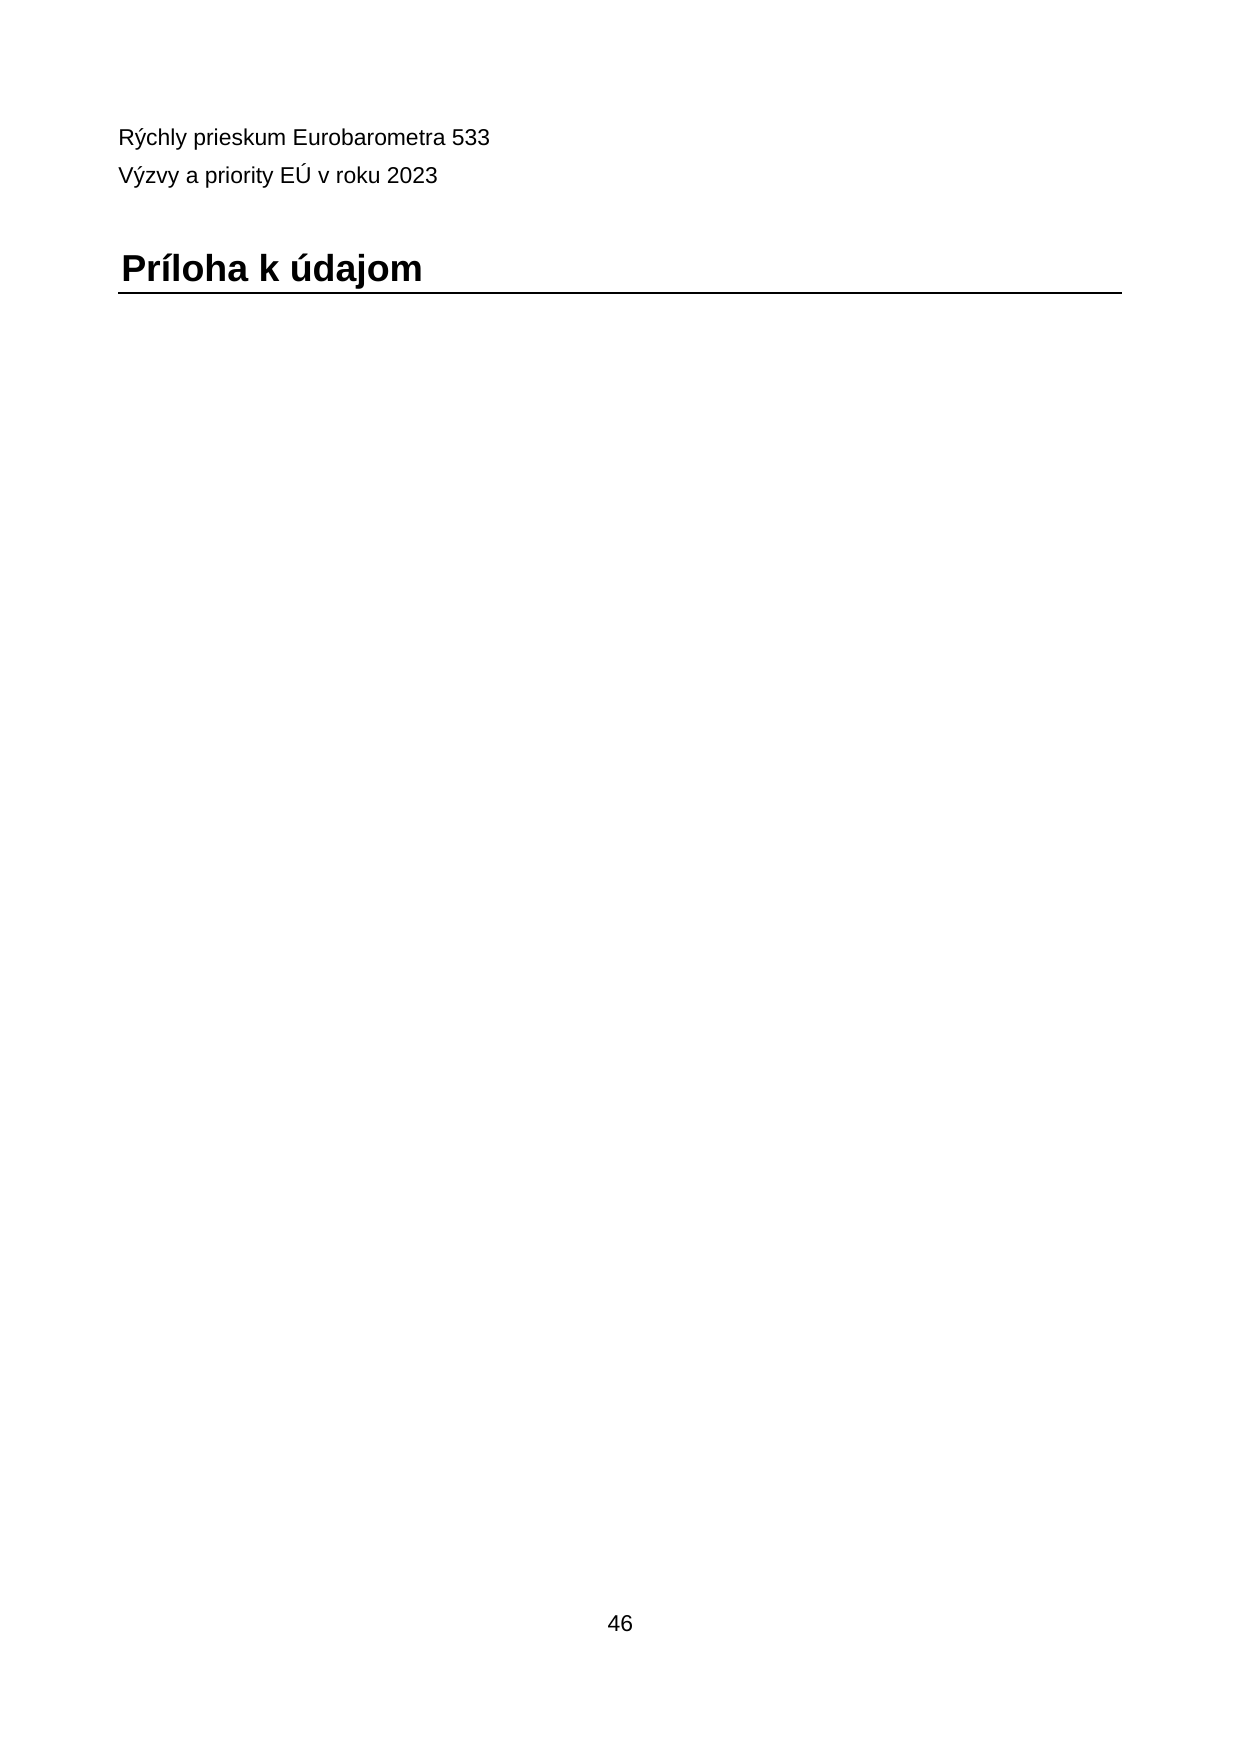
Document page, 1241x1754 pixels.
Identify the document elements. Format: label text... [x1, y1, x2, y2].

subtitle Príloha k údajom [118, 243, 1122, 292]
